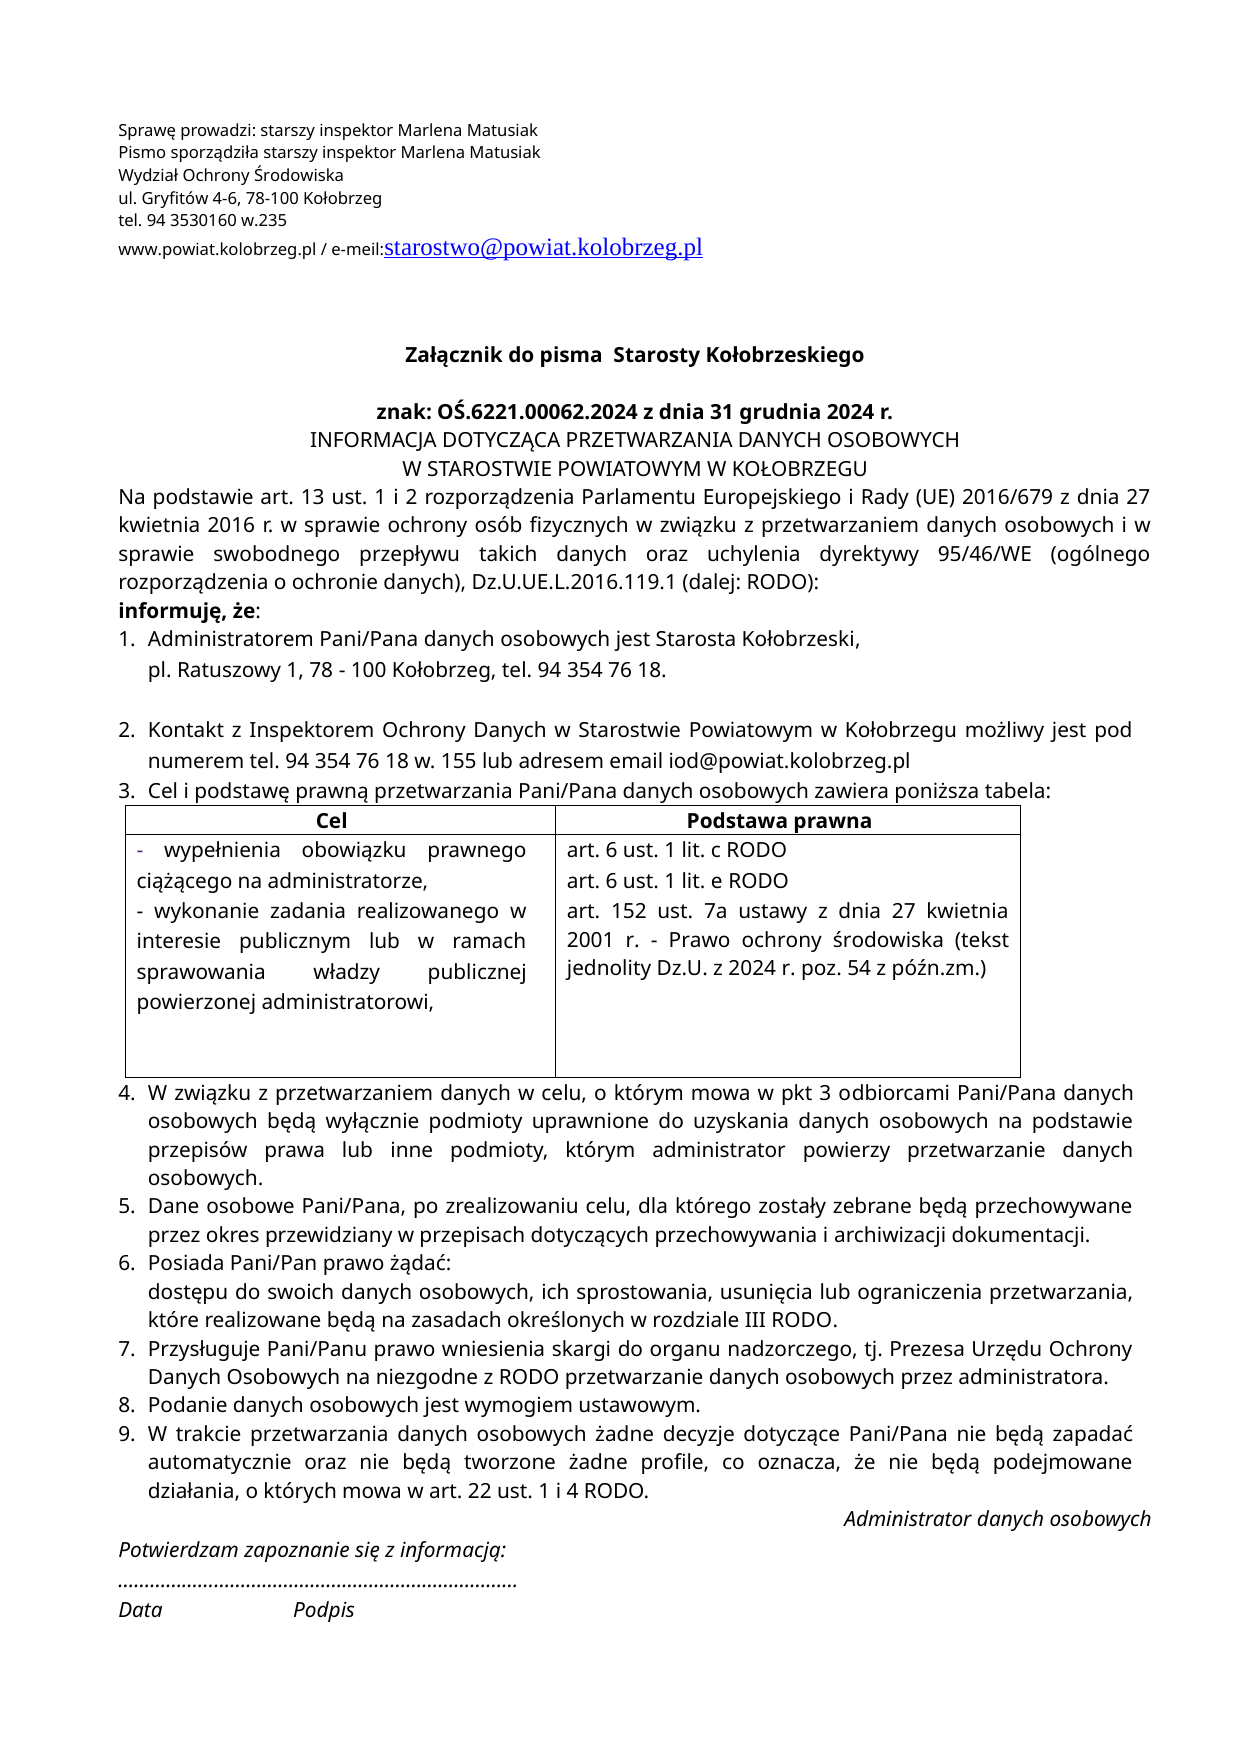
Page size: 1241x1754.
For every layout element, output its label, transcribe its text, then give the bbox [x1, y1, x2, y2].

text Na podstawie art. 13 ust. 1 i 2 rozporządzenia Parlamentu Europejskiego i Rady (UE) 2016/679 z dnia 27 kwietnia 2016 r. w sprawie ochrony osób fizycznych w związku z przetwarzaniem danych osobowych i w sprawie swobodnego przepływu takich danych oraz uchylenia dyrektywy 95/46/WE (ogólnego rozporządzenia o ochronie danych), Dz.U.UE.L.2016.119.1 (dalej: RODO): [118, 482, 1152, 596]
text Potwierdzam zapoznanie się z informacją: [118, 1535, 1152, 1563]
text znak: OŚ.6221.00062.2024 z dnia 31 grudnia 2024 r. [118, 397, 1152, 425]
list W trakcie przetwarzania danych osobowych żadne decyzje dotyczące Pani/Pana nie będą zapadać automatycznie oraz nie będą tworzone żadne profile, co oznacza, że nie będą podejmowane działania, o których mowa w art. 22 ust. 1 i 4 RODO. [118, 1419, 1134, 1504]
table_header Cel [126, 806, 555, 834]
list W związku z przetwarzaniem danych w celu, o którym mowa w pkt 3 odbiorcami Pani/Pana danych osobowych będą wyłącznie podmioty uprawnione do uzyskania danych osobowych na podstawie przepisów prawa lub inne podmioty, którym administrator powierzy przetwarzanie danych osobowych. [118, 1078, 1134, 1192]
table_header Podstawa prawna [556, 806, 1020, 834]
list Posiada Pani/Pan prawo żądać: [118, 1248, 1134, 1277]
text Administrator danych osobowych [118, 1504, 1152, 1533]
text W STAROSTWIE POWIATOWYM W KOŁOBRZEGU [118, 454, 1152, 482]
list Administratorem Pani/Pana danych osobowych jest Starosta Kołobrzeski, [118, 624, 1134, 653]
text Wydział Ochrony Środowiska ul. Gryfitów 4-6, 78-100 Kołobrzeg tel. 94 3530160 w.235 [118, 163, 1152, 232]
text dostępu do swoich danych osobowych, ich sprostowania, usunięcia lub ograniczenia przetwarzania, które realizowane będą na zasadach określonych w rozdziale III RODO. [148, 1277, 1134, 1334]
list Cel i podstawę prawną przetwarzania Pani/Pana danych osobowych zawiera poniższa tabela: [118, 776, 1134, 805]
table_cell art. 6 ust. 1 lit. c RODO art. 6 ust. 1 lit. e RODO art. 152 ust. 7a ustawy z dnia 27 kwietnia 2001 r. - Prawo ochrony środowiska (tekst jednolity Dz.U. z 2024 r. poz. 54 z późn.zm.) [556, 835, 1020, 1077]
text pl. Ratuszowy 1, 78 - 100 Kołobrzeg, tel. 94 354 76 18. [148, 655, 1134, 683]
text informuję, że: [118, 596, 1152, 624]
list Podanie danych osobowych jest wymogiem ustawowym. [118, 1391, 1134, 1419]
text www.powiat.kolobrzeg.pl / e-meil:starostwo@powiat.kolobrzeg.pl [118, 232, 1152, 260]
list Przysługuje Pani/Panu prawo wniesienia skargi do organu nadzorczego, tj. Prezesa Urzędu Ochrony Danych Osobowych na niezgodne z RODO przetwarzanie danych osobowych przez administratora. [118, 1334, 1134, 1391]
text Załącznik do pisma Starosty Kołobrzeskiego [118, 340, 1152, 368]
list Kontakt z Inspektorem Ochrony Danych w Starostwie Powiatowym w Kołobrzegu możliwy jest pod numerem tel. 94 354 76 18 w. 155 lub adresem email iod@powiat.kolobrzeg.pl [118, 716, 1134, 774]
text Data Podpis [118, 1596, 1152, 1624]
text ………………………………………………………………… [118, 1565, 1152, 1594]
text Sprawę prowadzi: starszy inspektor Marlena Matusiak Pismo sporządziła starszy inspektor Marlena Matusiak [118, 118, 1152, 163]
table_cell - wypełnienia obowiązku prawnego ciążącego na administratorze, - wykonanie zadania realizowanego w interesie publicznym lub w ramach sprawowania władzy publicznej powierzonej administratorowi, [126, 835, 555, 1077]
text INFORMACJA DOTYCZĄCA PRZETWARZANIA DANYCH OSOBOWYCH [118, 425, 1152, 454]
list Dane osobowe Pani/Pana, po zrealizowaniu celu, dla którego zostały zebrane będą przechowywane przez okres przewidziany w przepisach dotyczących przechowywania i archiwizacji dokumentacji. [118, 1192, 1134, 1248]
